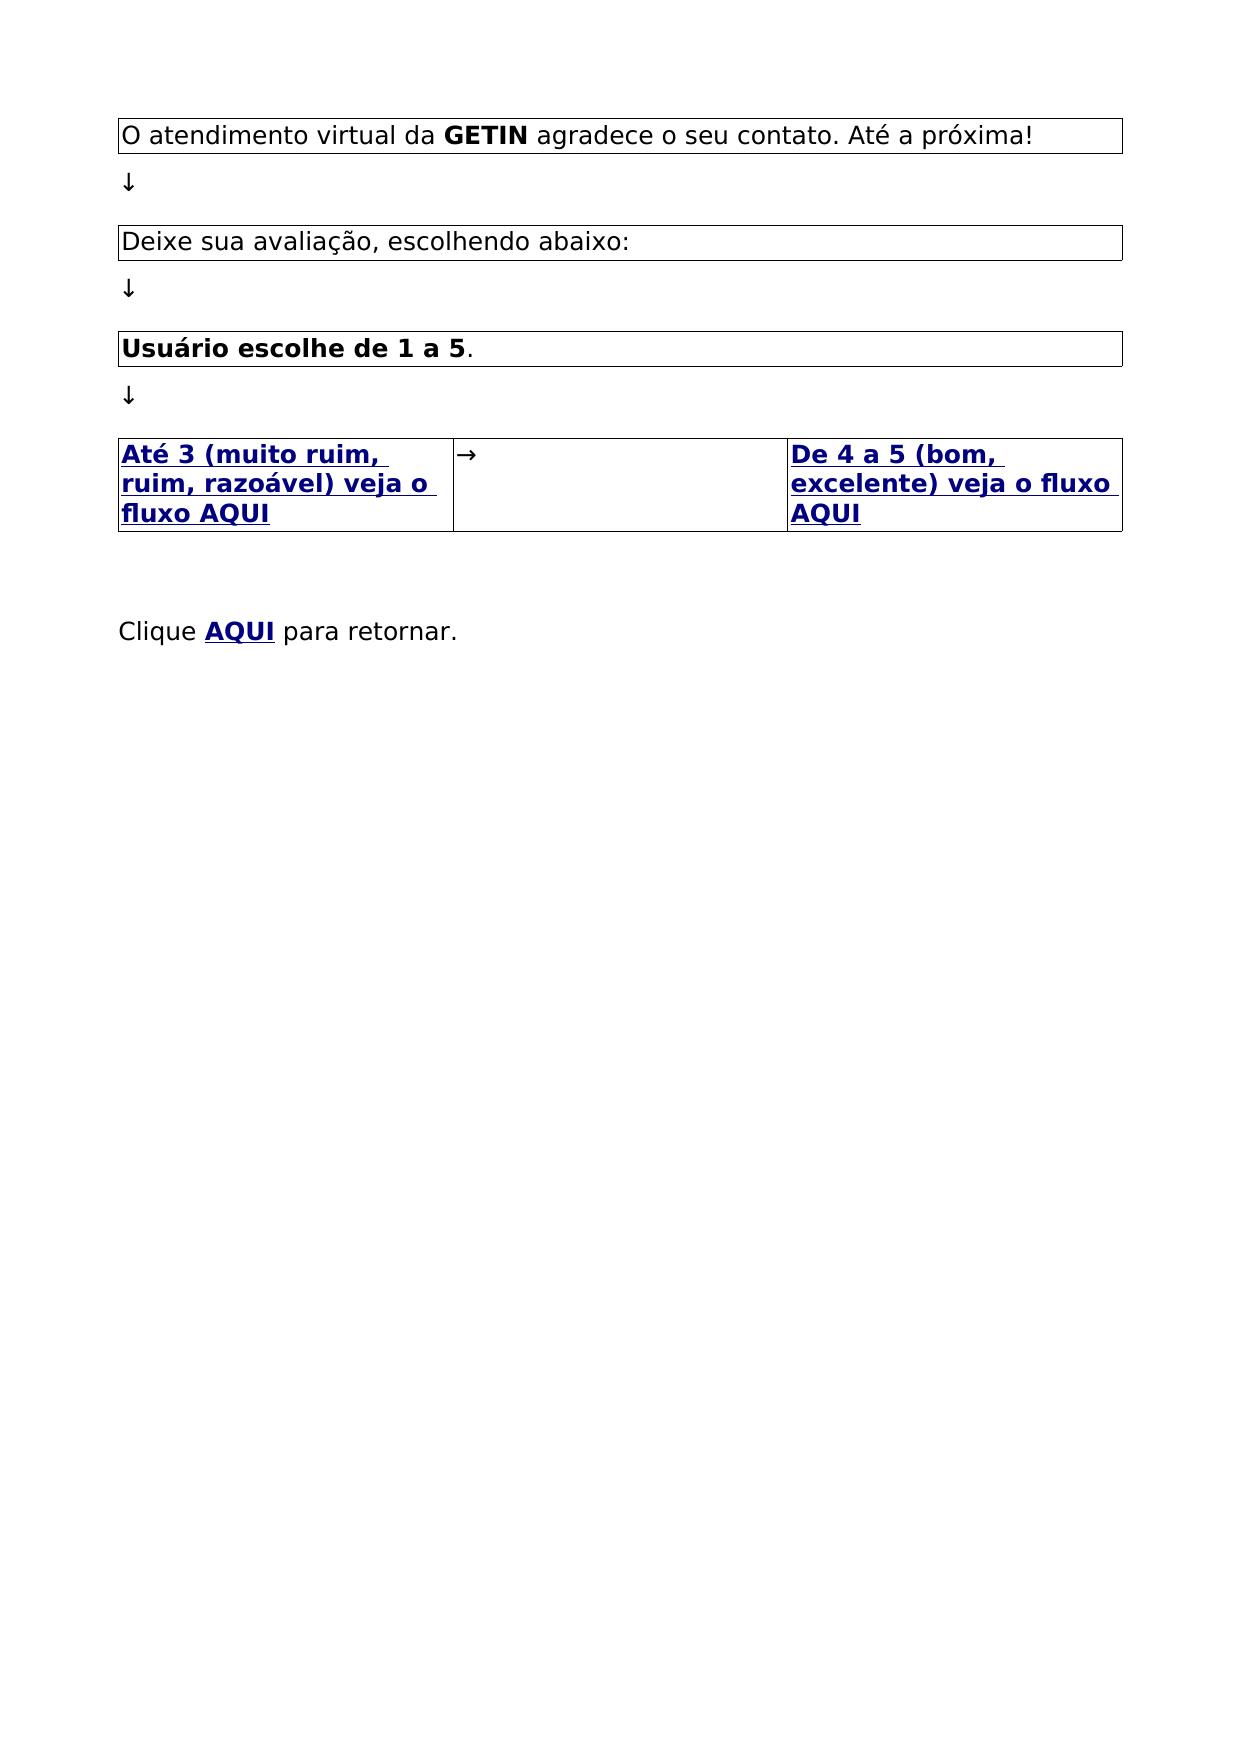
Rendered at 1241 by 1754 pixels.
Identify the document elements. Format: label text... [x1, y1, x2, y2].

table_header De 4 a 5 (bom, excelente) veja o fluxo AQUI [788, 439, 1122, 531]
text ↓ [118, 381, 1122, 410]
table_header O atendimento virtual da GETIN agradece o seu contato. Até a próxima! [119, 119, 1122, 153]
text ↓ [118, 168, 1122, 197]
table_header → [454, 439, 787, 531]
table_header Deixe sua avaliação, escolhendo abaixo: [119, 226, 1122, 260]
text Clique AQUI para retornar. [118, 617, 1122, 675]
table_header Até 3 (muito ruim, ruim, razoável) veja o fluxo AQUI [119, 439, 453, 531]
table_header Usuário escolhe de 1 a 5. [119, 332, 1122, 366]
text ↓ [118, 274, 1122, 304]
